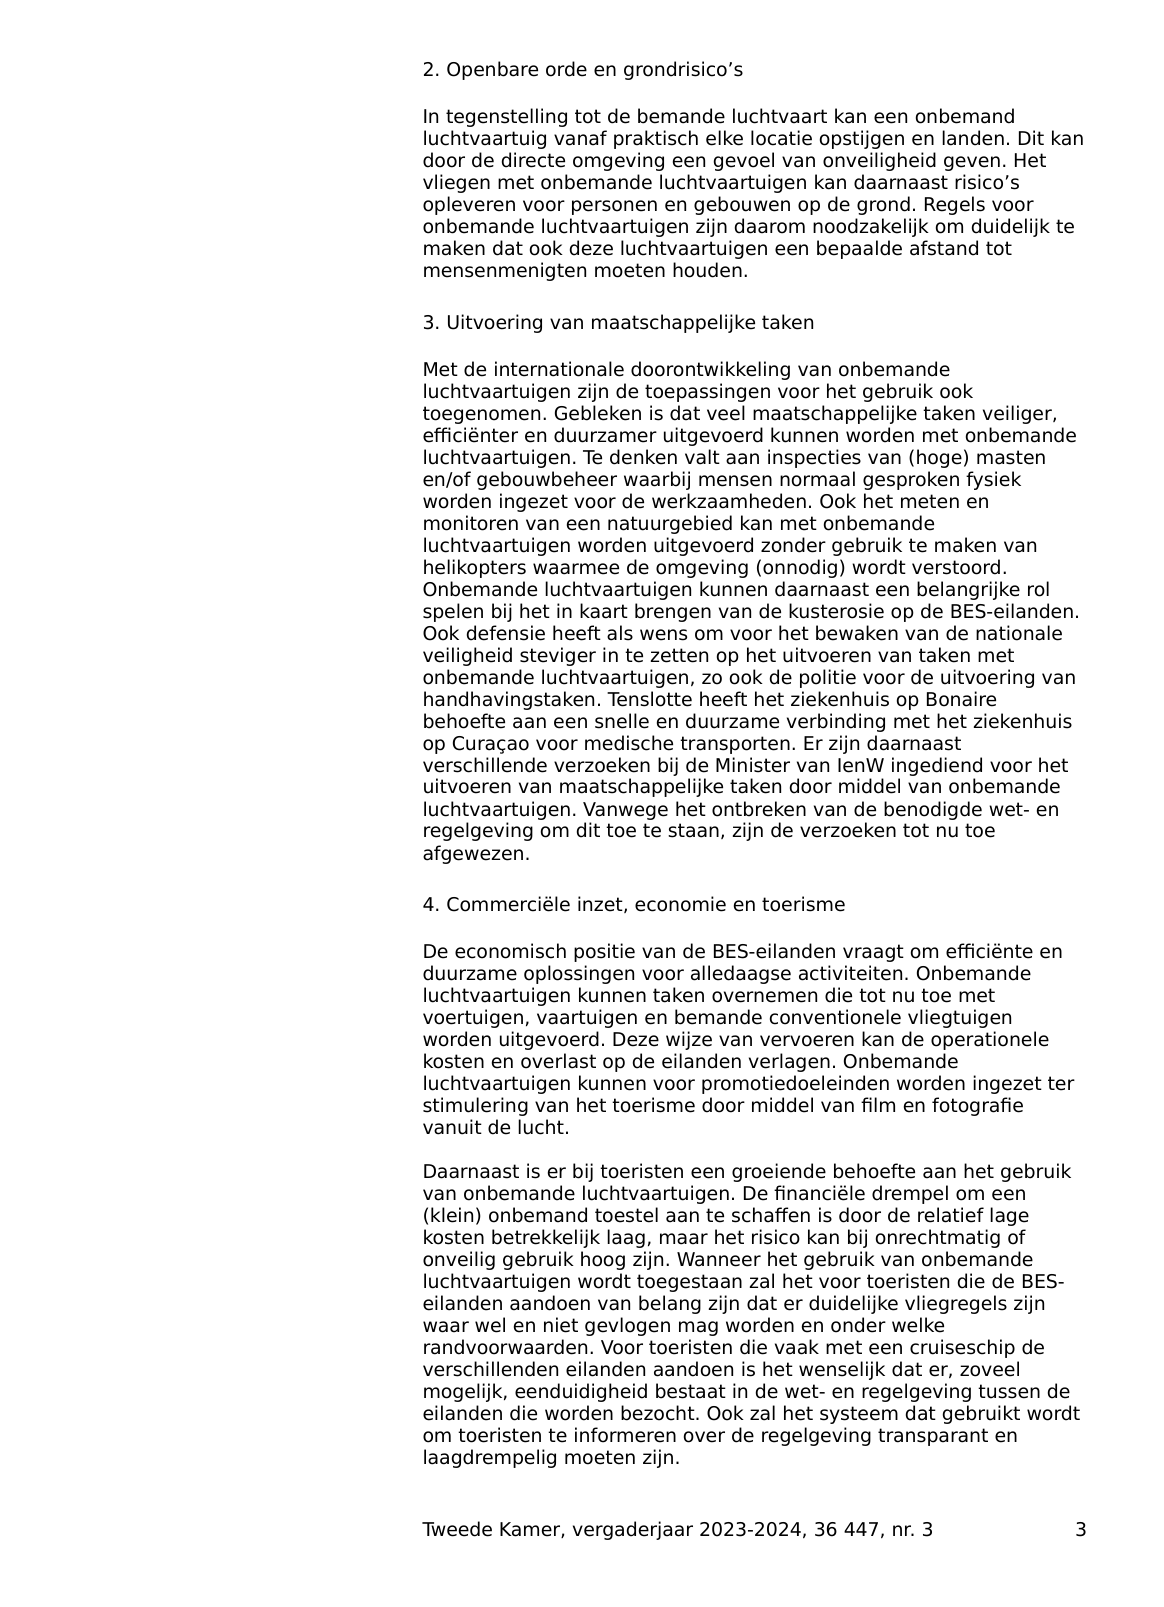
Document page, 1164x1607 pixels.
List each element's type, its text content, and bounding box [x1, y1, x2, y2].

subtitle 4. Commerciële inzet, economie en toerisme [422, 894, 1087, 916]
text Met de internationale doorontwikkeling van onbemande luchtvaartuigen zijn de toepassingen voor het gebruik ook toegenomen. Gebleken is dat veel maatschappelijke taken veiliger, efficiënter en duurzamer uitgevoerd kunnen worden met onbemande luchtvaartuigen. Te denken valt aan inspecties van (hoge) masten en/of gebouwbeheer waarbij mensen normaal gesproken fysiek worden ingezet voor de werkzaamheden. Ook het meten en monitoren van een natuurgebied kan met onbemande luchtvaartuigen worden uitgevoerd zonder gebruik te maken van helikopters waarmee de omgeving (onnodig) wordt verstoord. Onbemande luchtvaartuigen kunnen daarnaast een belangrijke rol spelen bij het in kaart brengen van de kusterosie op de BES-eilanden. Ook defensie heeft als wens om voor het bewaken van de nationale veiligheid steviger in te zetten op het uitvoeren van taken met onbemande luchtvaartuigen, zo ook de politie voor de uitvoering van handhavingstaken. Tenslotte heeft het ziekenhuis op Bonaire behoefte aan een snelle en duurzame verbinding met het ziekenhuis op Curaçao voor medische transporten. Er zijn daarnaast verschillende verzoeken bij de Minister van IenW ingediend voor het uitvoeren van maatschappelijke taken door middel van onbemande luchtvaartuigen. Vanwege het ontbreken van de benodigde wet- en regelgeving om dit toe te staan, zijn de verzoeken tot nu toe afgewezen. [422, 359, 1087, 864]
text In tegenstelling tot de bemande luchtvaart kan een onbemand luchtvaartuig vanaf praktisch elke locatie opstijgen en landen. Dit kan door de directe omgeving een gevoel van onveiligheid geven. Het vliegen met onbemande luchtvaartuigen kan daarnaast risico’s opleveren voor personen en gebouwen op de grond. Regels voor onbemande luchtvaartuigen zijn daarom noodzakelijk om duidelijk te maken dat ook deze luchtvaartuigen een bepaalde afstand tot mensenmenigten moeten houden. [422, 106, 1087, 282]
text De economisch positie van de BES-eilanden vraagt om efficiënte en duurzame oplossingen voor alledaagse activiteiten. Onbemande luchtvaartuigen kunnen taken overnemen die tot nu toe met voertuigen, vaartuigen en bemande conventionele vliegtuigen worden uitgevoerd. Deze wijze van vervoeren kan de operationele kosten en overlast op de eilanden verlagen. Onbemande luchtvaartuigen kunnen voor promotiedoeleinden worden ingezet ter stimulering van het toerisme door middel van film en fotografie vanuit de lucht. [422, 941, 1087, 1139]
subtitle 2. Openbare orde en grondrisico’s [422, 59, 1087, 81]
text Daarnaast is er bij toeristen een groeiende behoefte aan het gebruik van onbemande luchtvaartuigen. De financiële drempel om een (klein) onbemand toestel aan te schaffen is door de relatief lage kosten betrekkelijk laag, maar het risico kan bij onrechtmatig of onveilig gebruik hoog zijn. Wanneer het gebruik van onbemande luchtvaartuigen wordt toegestaan zal het voor toeristen die de BES-eilanden aandoen van belang zijn dat er duidelijke vliegregels zijn waar wel en niet gevlogen mag worden en onder welke randvoorwaarden. Voor toeristen die vaak met een cruiseschip de verschillenden eilanden aandoen is het wenselijk dat er, zoveel mogelijk, eenduidigheid bestaat in de wet- en regelgeving tussen de eilanden die worden bezocht. Ook zal het systeem dat gebruikt wordt om toeristen te informeren over de regelgeving transparant en laagdrempelig moeten zijn. [422, 1161, 1087, 1469]
subtitle 3. Uitvoering van maatschappelijke taken [422, 312, 1087, 334]
